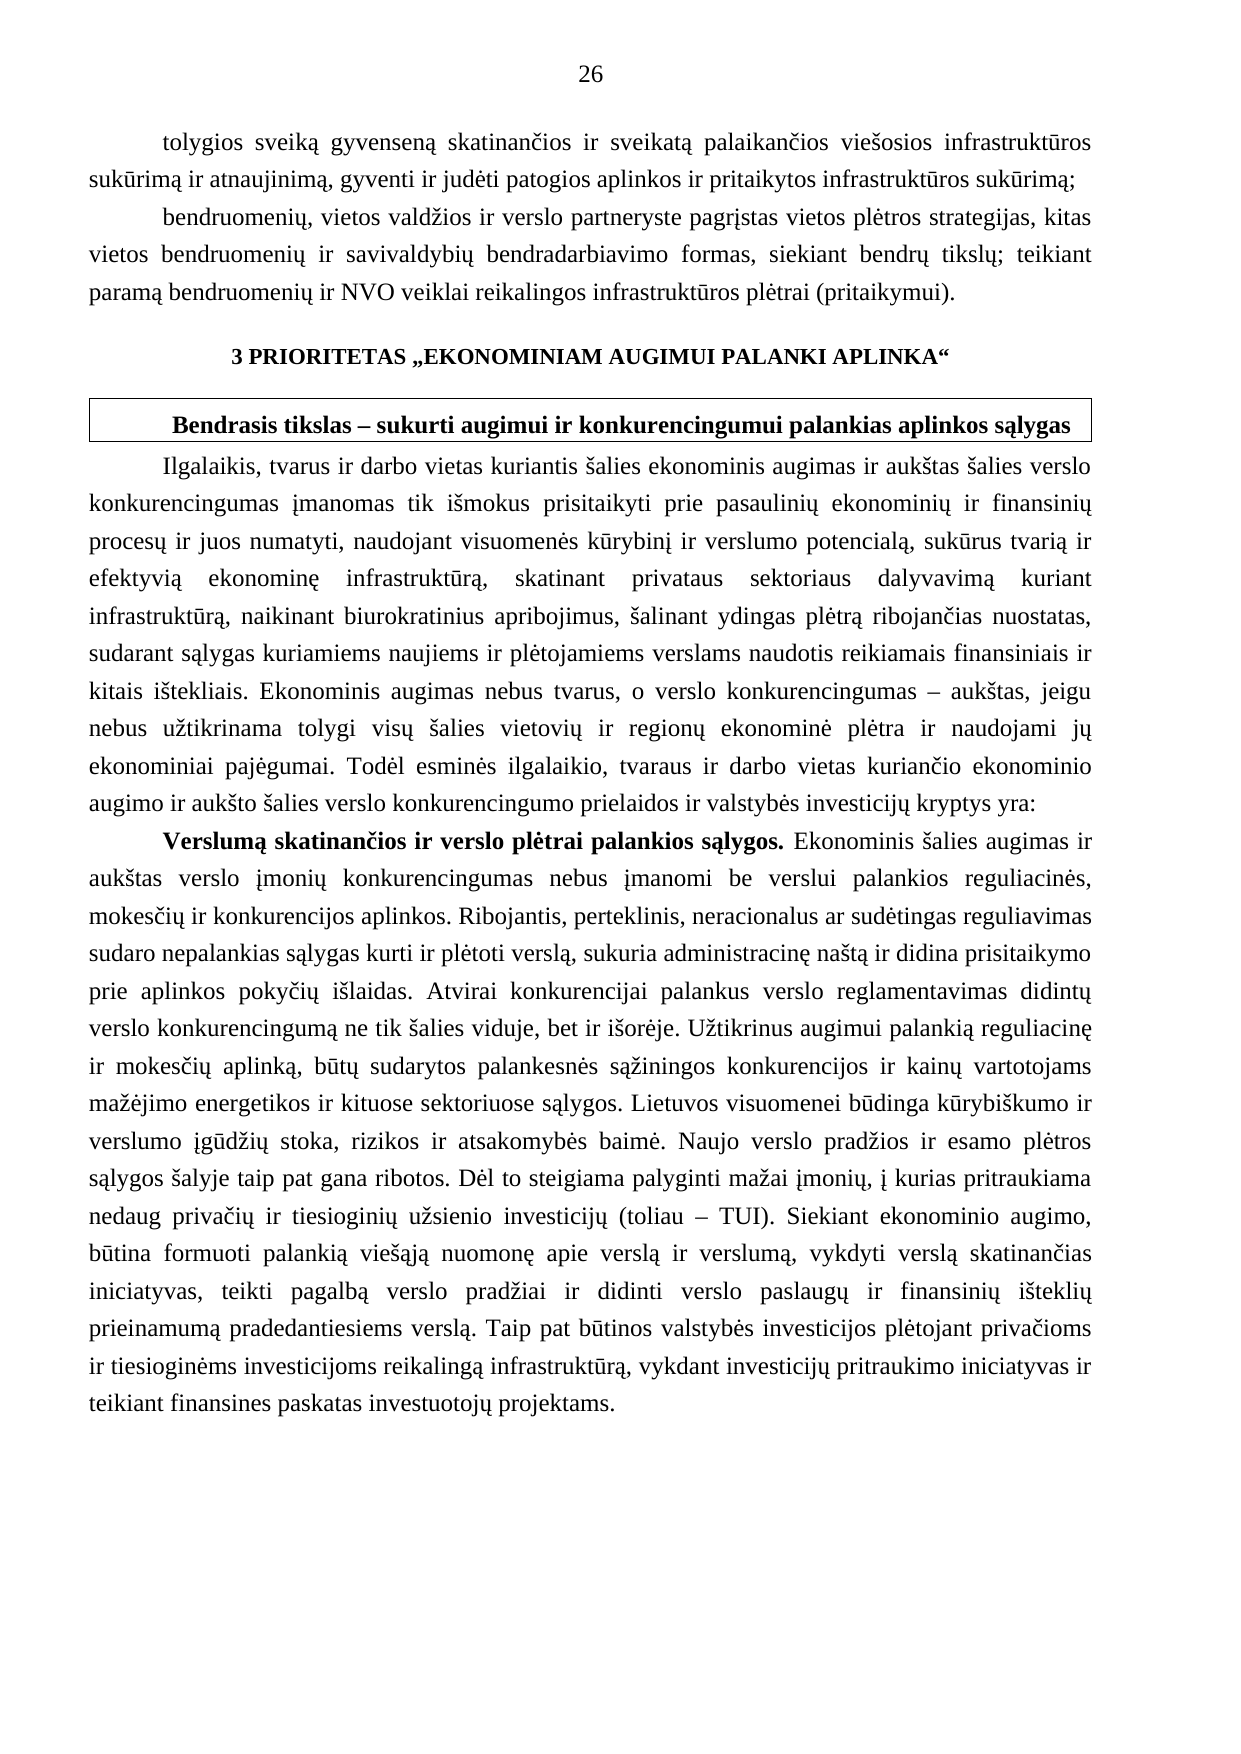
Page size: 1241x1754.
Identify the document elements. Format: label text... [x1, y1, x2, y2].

text Verslumą skatinančios ir verslo plėtrai palankios sąlygos. Ekonominis šalies augimas ir aukštas verslo įmonių konkurencingumas nebus įmanomi be verslui palankios reguliacinės, mokesčių ir konkurencijos aplinkos. Ribojantis, perteklinis, neracionalus ar sudėtingas reguliavimas sudaro nepalankias sąlygas kurti ir plėtoti verslą, sukuria administracinę naštą ir didina prisitaikymo prie aplinkos pokyčių išlaidas. Atvirai konkurencijai palankus verslo reglamentavimas didintų verslo konkurencingumą ne tik šalies viduje, bet ir išorėje. Užtikrinus augimui palankią reguliacinę ir mokesčių aplinką, būtų sudarytos palankesnės sąžiningos konkurencijos ir kainų vartotojams mažėjimo energetikos ir kituose sektoriuose sąlygos. Lietuvos visuomenei būdinga kūrybiškumo ir verslumo įgūdžių stoka, rizikos ir atsakomybės baimė. Naujo verslo pradžios ir esamo plėtros sąlygos šalyje taip pat gana ribotos. Dėl to steigiama palyginti mažai įmonių, į kurias pritraukiama nedaug privačių ir tiesioginių užsienio investicijų (toliau – TUI). Siekiant ekonominio augimo, būtina formuoti palankią viešąją nuomonę apie verslą ir verslumą, vykdyti verslą skatinančias iniciatyvas, teikti pagalbą verslo pradžiai ir didinti verslo paslaugų ir finansinių išteklių prieinamumą pradedantiesiems verslą. Taip pat būtinos valstybės investicijos plėtojant privačioms ir tiesioginėms investicijoms reikalingą infrastruktūrą, vykdant investicijų pritraukimo iniciatyvas ir teikiant finansines paskatas investuotojų projektams. [89, 817, 1092, 1417]
text tolygios sveiką gyvenseną skatinančios ir sveikatą palaikančios viešosios infrastruktūros sukūrimą ir atnaujinimą, gyventi ir judėti patogios aplinkos ir pritaikytos infrastruktūros sukūrimą; [89, 118, 1092, 193]
text Bendrasis tikslas – sukurti augimui ir konkurencingumui palankias aplinkos sąlygas [90, 399, 1091, 441]
text Ilgalaikis, tvarus ir darbo vietas kuriantis šalies ekonominis augimas ir aukštas šalies verslo konkurencingumas įmanomas tik išmokus prisitaikyti prie pasaulinių ekonominių ir finansinių procesų ir juos numatyti, naudojant visuomenės kūrybinį ir verslumo potencialą, sukūrus tvarią ir efektyvią ekonominę infrastruktūrą, skatinant privataus sektoriaus dalyvavimą kuriant infrastruktūrą, naikinant biurokratinius apribojimus, šalinant ydingas plėtrą ribojančias nuostatas, sudarant sąlygas kuriamiems naujiems ir plėtojamiems verslams naudotis reikiamais finansiniais ir kitais ištekliais. Ekonominis augimas nebus tvarus, o verslo konkurencingumas – aukštas, jeigu nebus užtikrinama tolygi visų šalies vietovių ir regionų ekonominė plėtra ir naudojami jų ekonominiai pajėgumai. Todėl esminės ilgalaikio, tvaraus ir darbo vietas kuriančio ekonominio augimo ir aukšto šalies verslo konkurencingumo prielaidos ir valstybės investicijų kryptys yra: [89, 442, 1092, 817]
text 3 PRIORITETAS „ekonominiam augimui palanki aplinka“ [89, 343, 1092, 369]
text bendruomenių, vietos valdžios ir verslo partneryste pagrįstas vietos plėtros strategijas, kitas vietos bendruomenių ir savivaldybių bendradarbiavimo formas, siekiant bendrų tikslų; teikiant paramą bendruomenių ir NVO veiklai reikalingos infrastruktūros plėtrai (pritaikymui). [89, 193, 1092, 306]
